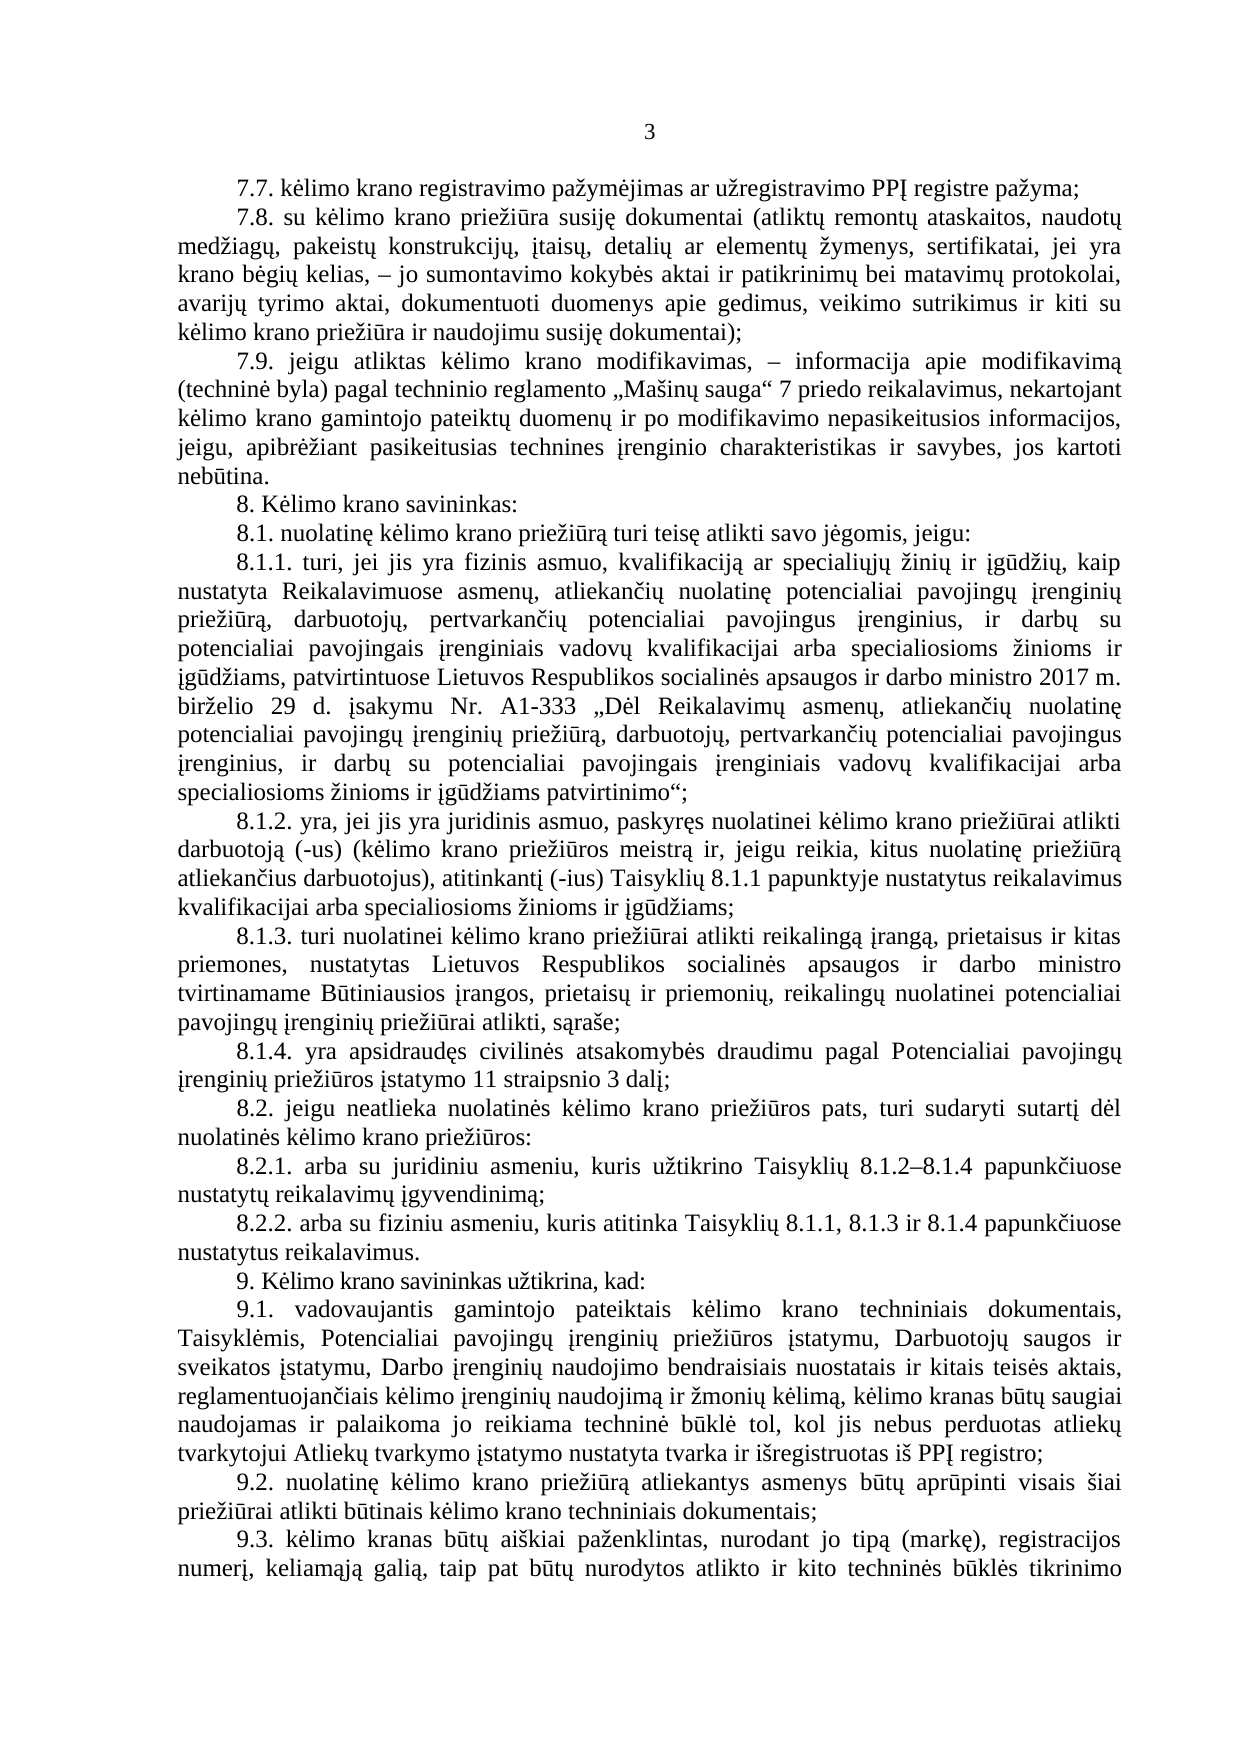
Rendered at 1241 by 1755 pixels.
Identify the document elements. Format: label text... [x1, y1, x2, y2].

text 8.2.1. arba su juridiniu asmeniu, kuris užtikrino Taisyklių 8.1.2–8.1.4 papunkčiuose nustatytų reikalavimų įgyvendinimą; [177, 1151, 1122, 1208]
text 8.1.4. yra apsidraudęs civilinės atsakomybės draudimu pagal Potencialiai pavojingų įrenginių priežiūros įstatymo 11 straipsnio 3 dalį; [177, 1036, 1122, 1093]
text 8.1.2. yra, jei jis yra juridinis asmuo, paskyręs nuolatinei kėlimo krano priežiūrai atlikti darbuotoją (-us) (kėlimo krano priežiūros meistrą ir, jeigu reikia, kitus nuolatinę priežiūrą atliekančius darbuotojus), atitinkantį (-ius) Taisyklių 8.1.1 papunktyje nustatytus reikalavimus kvalifikacijai arba specialiosioms žinioms ir įgūdžiams; [177, 806, 1122, 921]
text 7.8. su kėlimo krano priežiūra susiję dokumentai (atliktų remontų ataskaitos, naudotų medžiagų, pakeistų konstrukcijų, įtaisų, detalių ar elementų žymenys, sertifikatai, jei yra krano bėgių kelias, – jo sumontavimo kokybės aktai ir patikrinimų bei matavimų protokolai, avarijų tyrimo aktai, dokumentuoti duomenys apie gedimus, veikimo sutrikimus ir kiti su kėlimo krano priežiūra ir naudojimu susiję dokumentai); [177, 202, 1122, 346]
text 8.2. jeigu neatlieka nuolatinės kėlimo krano priežiūros pats, turi sudaryti sutartį dėl nuolatinės kėlimo krano priežiūros: [177, 1093, 1122, 1151]
text 8.2.2. arba su fiziniu asmeniu, kuris atitinka Taisyklių 8.1.1, 8.1.3 ir 8.1.4 papunkčiuose nustatytus reikalavimus. [177, 1208, 1122, 1266]
text 8. Kėlimo krano savininkas: [177, 489, 1122, 518]
text 9.3. kėlimo kranas būtų aiškiai paženklintas, nurodant jo tipą (markę), registracijos numerį, keliamąją galią, taip pat būtų nurodytos atlikto ir kito techninės būklės tikrinimo [177, 1524, 1122, 1582]
text 9. Kėlimo krano savininkas užtikrina, kad: [177, 1266, 1122, 1294]
text 8.1. nuolatinę kėlimo krano priežiūrą turi teisę atlikti savo jėgomis, jeigu: [177, 518, 1122, 547]
text 7.7. kėlimo krano registravimo pažymėjimas ar užregistravimo PPĮ registre pažyma; [177, 173, 1122, 202]
text 9.1. vadovaujantis gamintojo pateiktais kėlimo krano techniniais dokumentais, Taisyklėmis, Potencialiai pavojingų įrenginių priežiūros įstatymu, Darbuotojų saugos ir sveikatos įstatymu, Darbo įrenginių naudojimo bendraisiais nuostatais ir kitais teisės aktais, reglamentuojančiais kėlimo įrenginių naudojimą ir žmonių kėlimą, kėlimo kranas būtų saugiai naudojamas ir palaikoma jo reikiama techninė būklė tol, kol jis nebus perduotas atliekų tvarkytojui Atliekų tvarkymo įstatymo nustatyta tvarka ir išregistruotas iš PPĮ registro; [177, 1294, 1122, 1467]
text 8.1.3. turi nuolatinei kėlimo krano priežiūrai atlikti reikalingą įrangą, prietaisus ir kitas priemones, nustatytas Lietuvos Respublikos socialinės apsaugos ir darbo ministro tvirtinamame Būtiniausios įrangos, prietaisų ir priemonių, reikalingų nuolatinei potencialiai pavojingų įrenginių priežiūrai atlikti, sąraše; [177, 921, 1122, 1036]
text 9.2. nuolatinę kėlimo krano priežiūrą atliekantys asmenys būtų aprūpinti visais šiai priežiūrai atlikti būtinais kėlimo krano techniniais dokumentais; [177, 1467, 1122, 1524]
text 7.9. jeigu atliktas kėlimo krano modifikavimas, – informacija apie modifikavimą (techninė byla) pagal techninio reglamento „Mašinų sauga“ 7 priedo reikalavimus, nekartojant kėlimo krano gamintojo pateiktų duomenų ir po modifikavimo nepasikeitusios informacijos, jeigu, apibrėžiant pasikeitusias technines įrenginio charakteristikas ir savybes, jos kartoti nebūtina. [177, 346, 1122, 489]
text 8.1.1. turi, jei jis yra fizinis asmuo, kvalifikaciją ar specialiųjų žinių ir įgūdžių, kaip nustatyta Reikalavimuose asmenų, atliekančių nuolatinę potencialiai pavojingų įrenginių priežiūrą, darbuotojų, pertvarkančių potencialiai pavojingus įrenginius, ir darbų su potencialiai pavojingais įrenginiais vadovų kvalifikacijai arba specialiosioms žinioms ir įgūdžiams, patvirtintuose Lietuvos Respublikos socialinės apsaugos ir darbo ministro 2017 m. birželio 29 d. įsakymu Nr. A1-333 „Dėl Reikalavimų asmenų, atliekančių nuolatinę potencialiai pavojingų įrenginių priežiūrą, darbuotojų, pertvarkančių potencialiai pavojingus įrenginius, ir darbų su potencialiai pavojingais įrenginiais vadovų kvalifikacijai arba specialiosioms žinioms ir įgūdžiams patvirtinimo“; [177, 547, 1122, 806]
